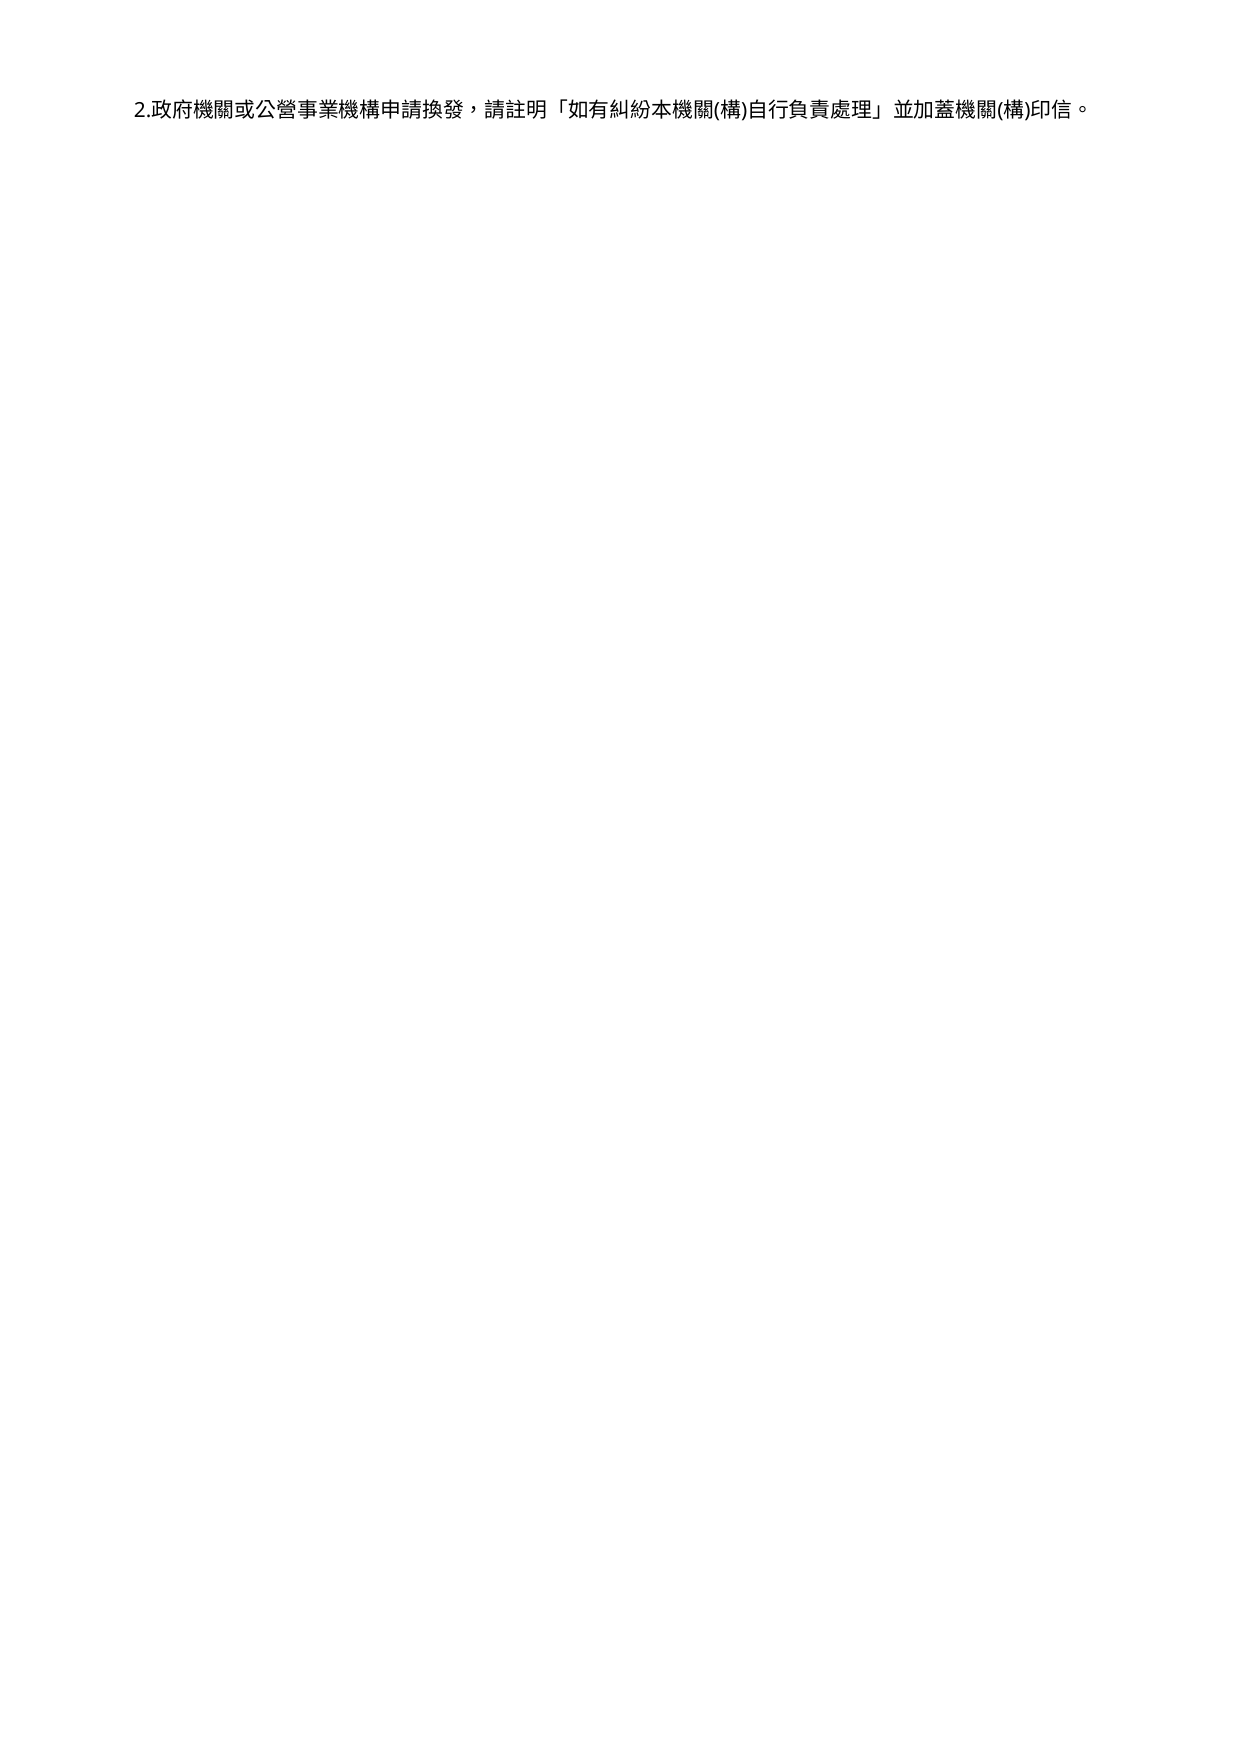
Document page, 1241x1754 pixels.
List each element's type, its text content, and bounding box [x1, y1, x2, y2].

text 2.政府機關或公營事業機構申請換發，請註明「如有糾紛本機關(構)自行負責處理」並加蓋機關(構)印信。 [89, 89, 1152, 127]
